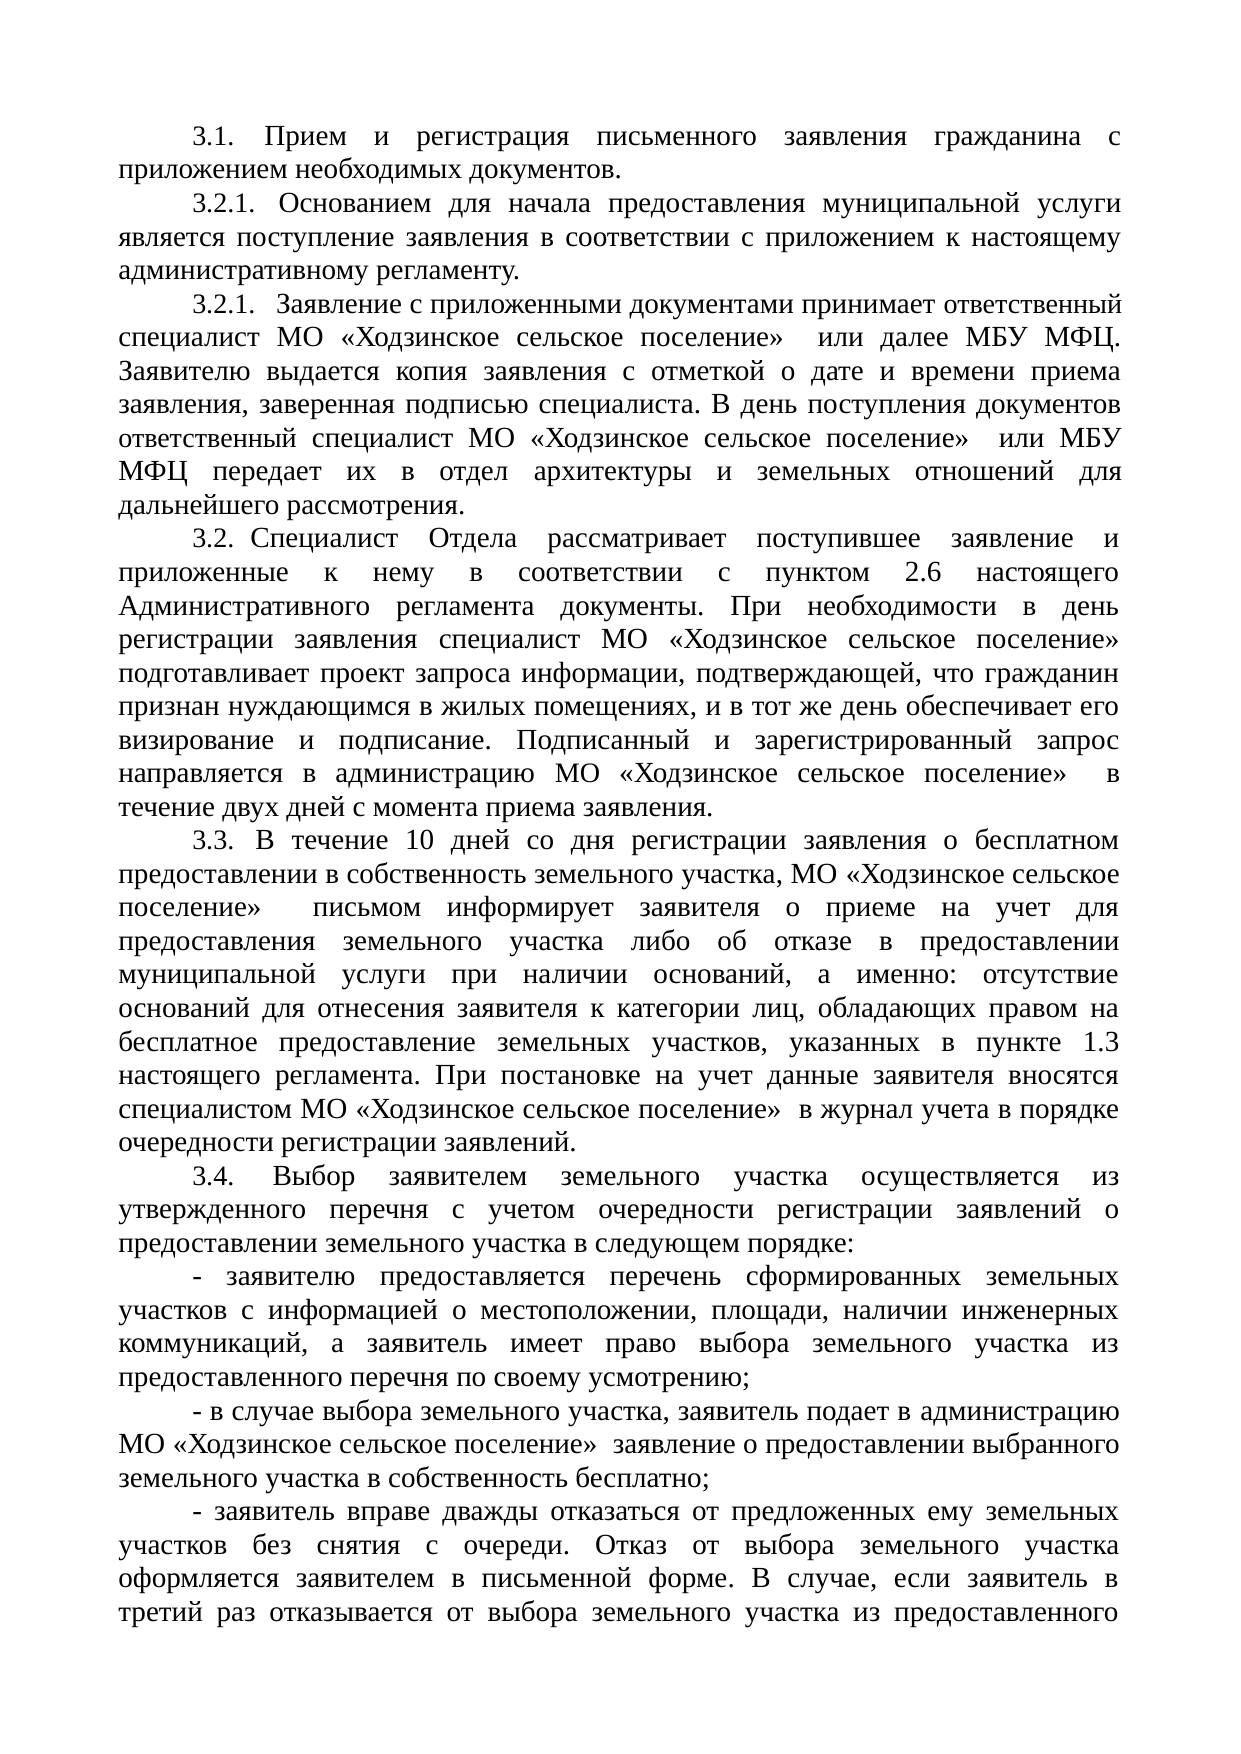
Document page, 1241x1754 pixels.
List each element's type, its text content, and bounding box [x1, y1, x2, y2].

list Выбор заявителем земельного участка осуществляется из утвержденного перечня с учетом очередности регистрации заявлений о предоставлении земельного участка в следующем порядке: [118, 1158, 1120, 1258]
list Прием и регистрация письменного заявления гражданина с приложением необходимых документов. [118, 118, 1122, 185]
list Основанием для начала предоставления муниципальной услуги является поступление заявления в соответствии с приложением к настоящему административному регламенту. [118, 185, 1122, 286]
list Заявление с приложенными документами принимает ответственный специалист МО «Ходзинское сельское поселение» или далее МБУ МФЦ. Заявителю выдается копия заявления с отметкой о дате и времени приема заявления, заверенная подписью специалиста. В день поступления документов ответственный специалист МО «Ходзинское сельское поселение» или МБУ МФЦ передает их в отдел архитектуры и земельных отношений для дальнейшего рассмотрения. [118, 286, 1122, 521]
text - в случае выбора земельного участка, заявитель подает в администрацию МО «Ходзинское сельское поселение» заявление о предоставлении выбранного земельного участка в собственность бесплатно; [118, 1393, 1120, 1493]
text - заявитель вправе дважды отказаться от предложенных ему земельных участков без снятия с очереди. Отказ от выбора земельного участка оформляется заявителем в письменной форме. В случае, если заявитель в третий раз отказывается от выбора земельного участка из предоставленного [118, 1493, 1120, 1627]
list В течение 10 дней со дня регистрации заявления о бесплатном предоставлении в собственность земельного участка, МО «Ходзинское сельское поселение» письмом информирует заявителя о приеме на учет для предоставления земельного участка либо об отказе в предоставлении муниципальной услуги при наличии оснований, а именно: отсутствие оснований для отнесения заявителя к категории лиц, обладающих правом на бесплатное предоставление земельных участков, указанных в пункте 1.3 настоящего регламента. При постановке на учет данные заявителя вносятся специалистом МО «Ходзинское сельское поселение» в журнал учета в порядке очередности регистрации заявлений. [118, 822, 1120, 1158]
list Специалист Отдела рассматривает поступившее заявление и приложенные к нему в соответствии с пунктом 2.6 настоящего Административного регламента документы. При необходимости в день регистрации заявления специалист МО «Ходзинское сельское поселение» подготавливает проект запроса информации, подтверждающей, что гражданин признан нуждающимся в жилых помещениях, и в тот же день обеспечивает его визирование и подписание. Подписанный и зарегистрированный запрос направляется в администрацию МО «Ходзинское сельское поселение» в течение двух дней с момента приема заявления. [118, 521, 1120, 822]
text - заявителю предоставляется перечень сформированных земельных участков с информацией о местоположении, площади, наличии инженерных коммуникаций, а заявитель имеет право выбора земельного участка из предоставленного перечня по своему усмотрению; [118, 1258, 1120, 1393]
